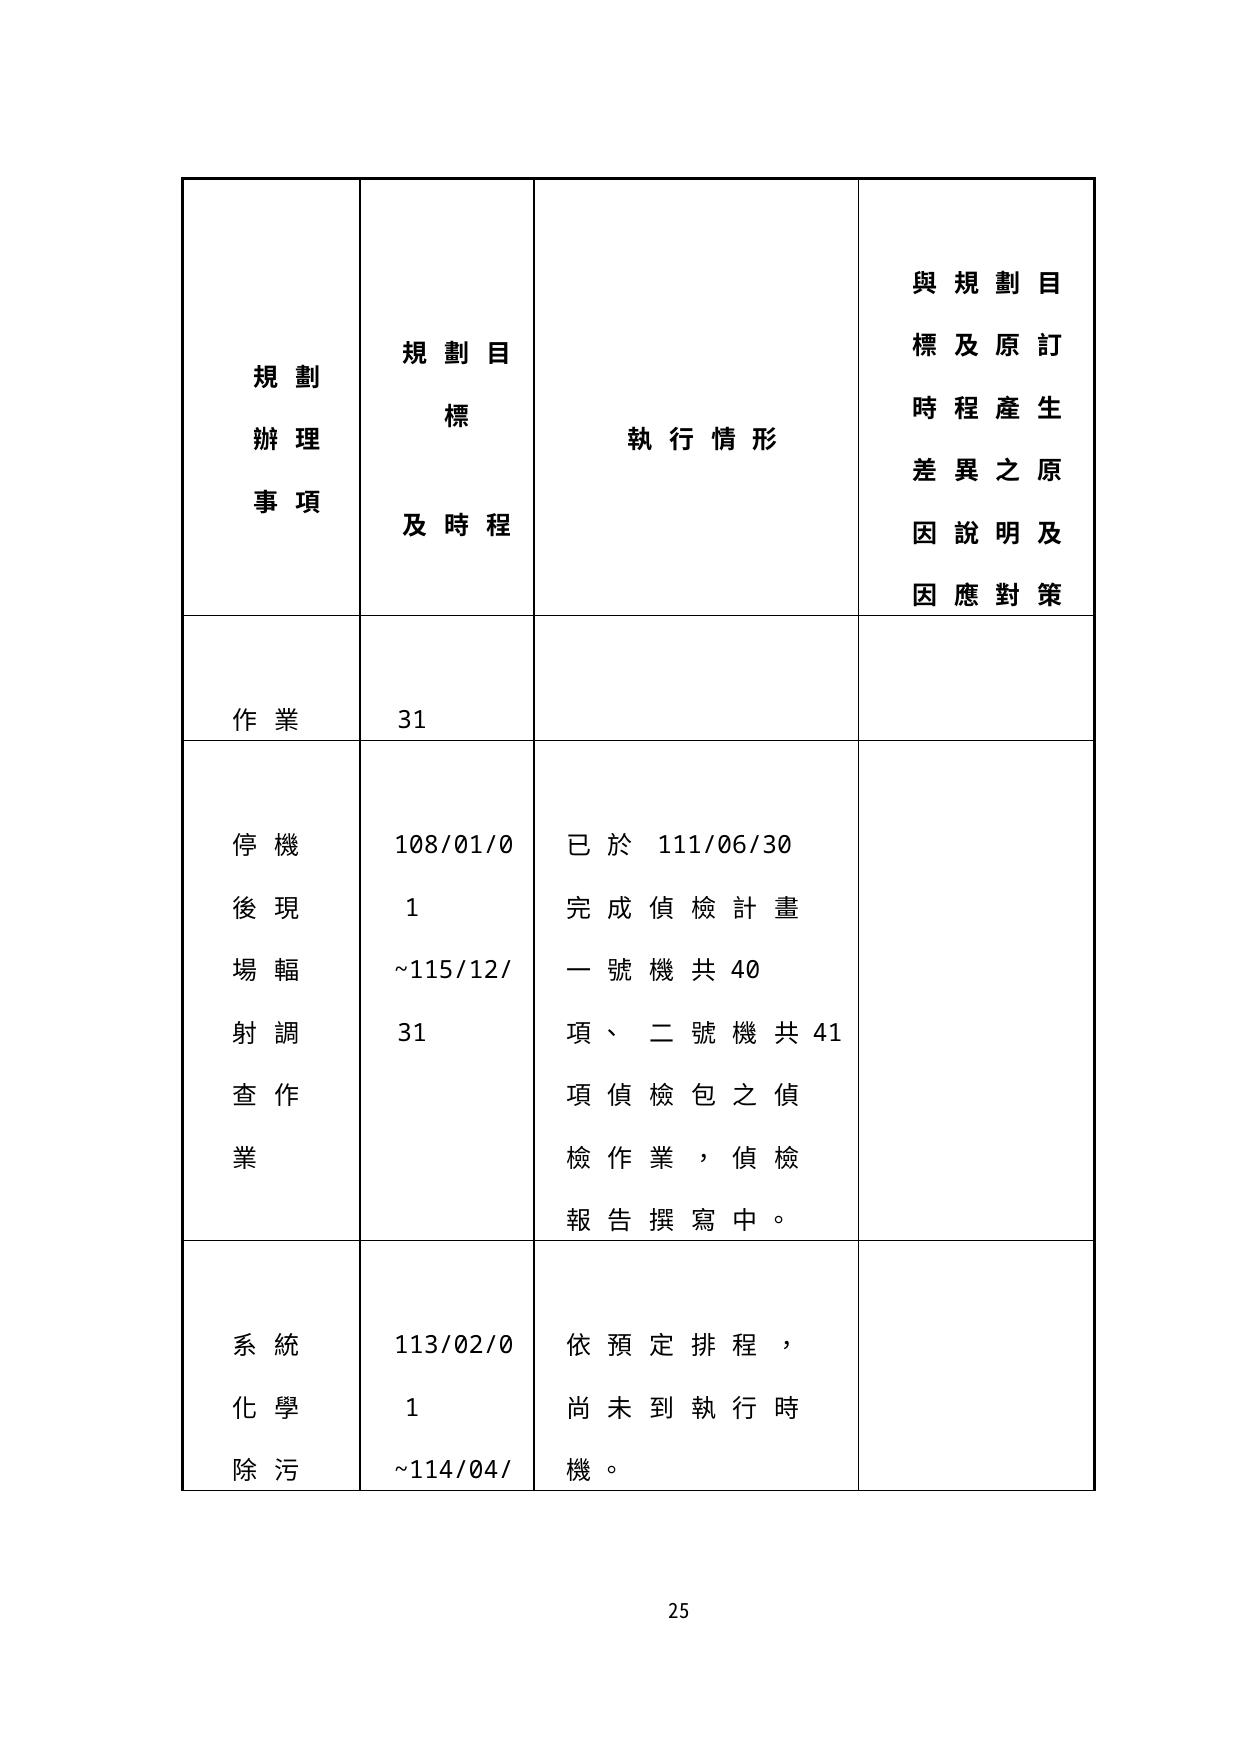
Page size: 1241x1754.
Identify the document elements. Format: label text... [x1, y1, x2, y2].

table_cell [535, 616, 858, 740]
table_cell 依預定排程，尚未到執行時機。 [535, 1241, 858, 1490]
table_cell 已於111/06/30完成偵檢計畫一號機共40項、二號機共41項偵檢包之偵檢作業，偵檢報告撰寫中。 [535, 741, 858, 1240]
table_cell [859, 1241, 1093, 1490]
table_cell 作業 [184, 616, 359, 740]
table_cell 108/01/01 ~115/12/31 [361, 741, 533, 1240]
table_header 規劃辦理事項 [184, 180, 359, 615]
table_cell 系統化學除污 [184, 1241, 359, 1490]
table_header 與規劃目標及原訂時程產生差異之原因說明及因應對策 [859, 180, 1093, 615]
table_header 執行情形 [535, 180, 858, 615]
table_cell 停機後現場輻射調查作業 [184, 741, 359, 1240]
table_cell 31 [361, 616, 533, 740]
table_cell 113/02/01 ~114/04/ [361, 1241, 533, 1490]
table_header 規劃目標 及時程 [361, 180, 533, 615]
table_cell [859, 616, 1093, 740]
table_cell [859, 741, 1093, 1240]
